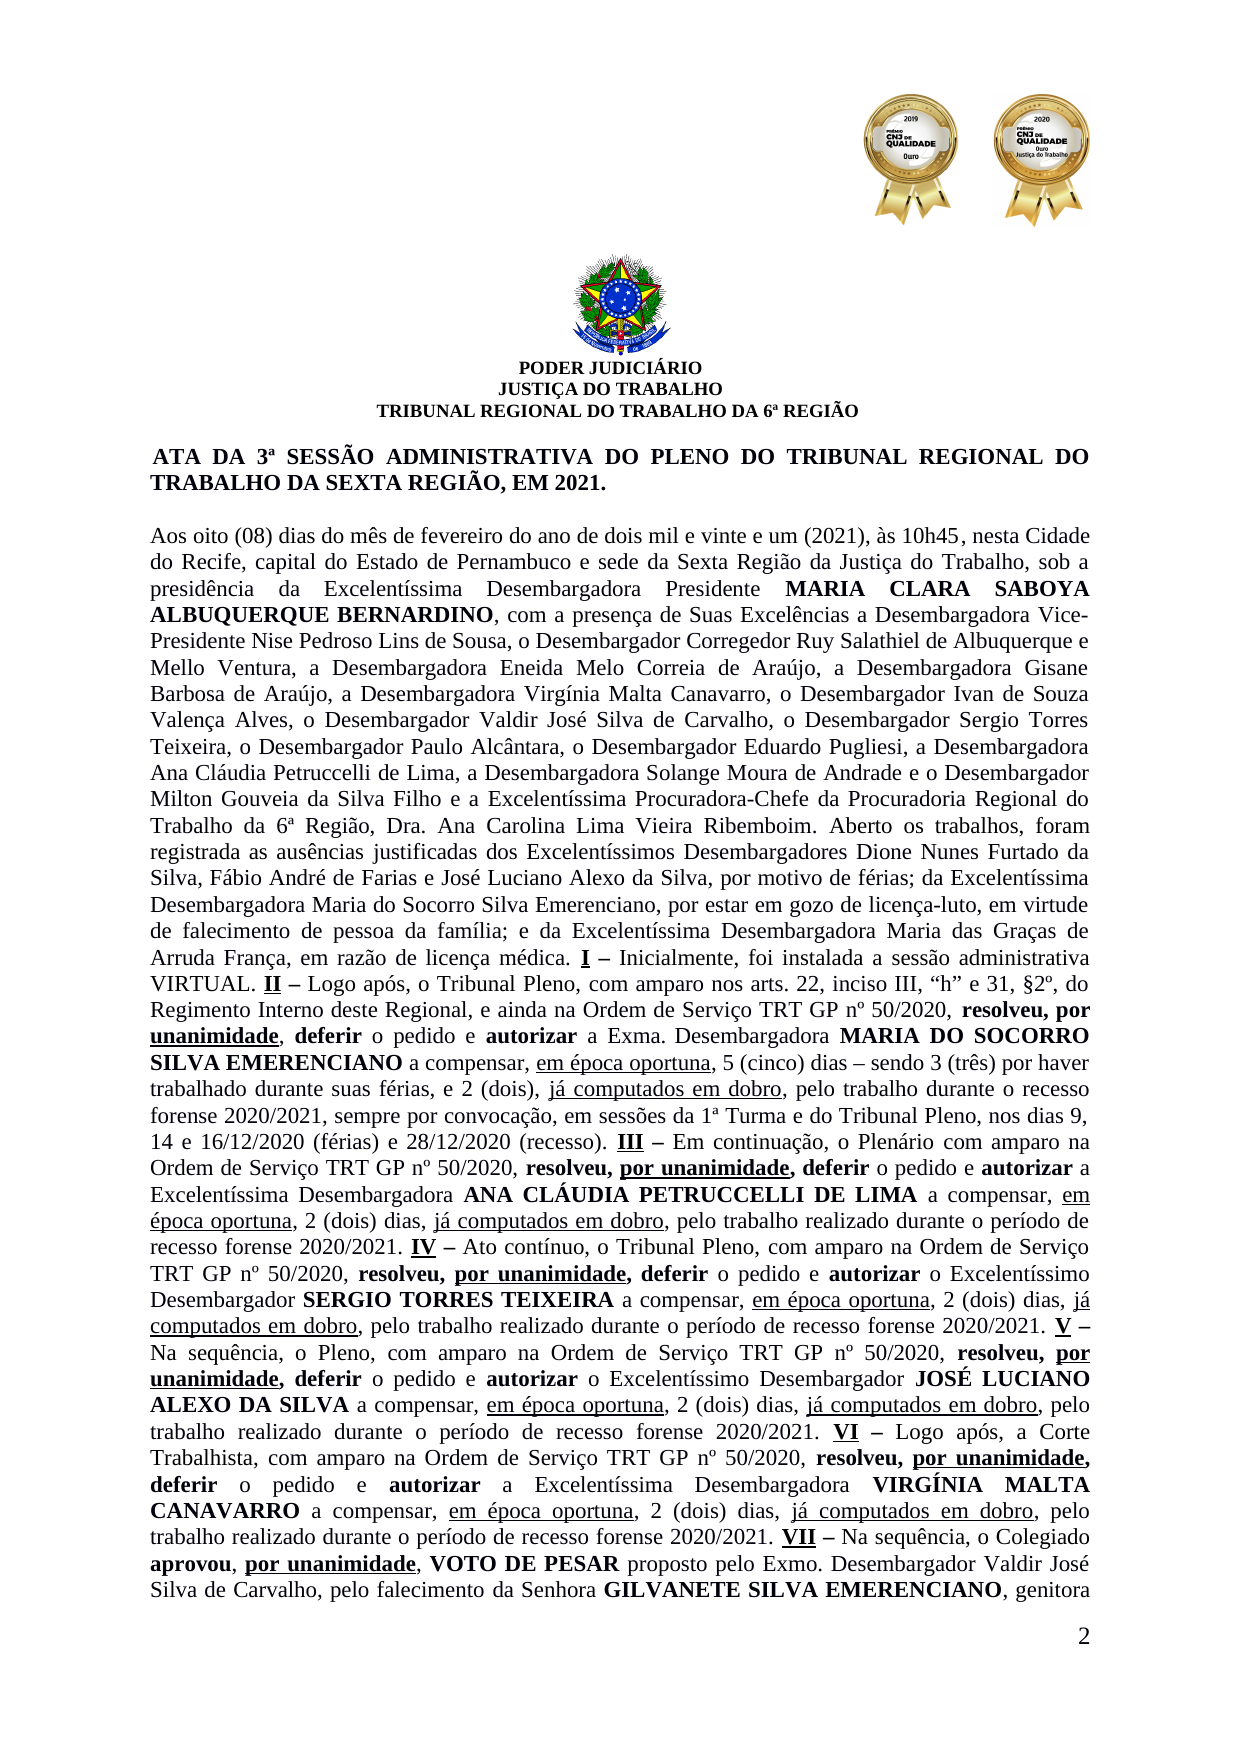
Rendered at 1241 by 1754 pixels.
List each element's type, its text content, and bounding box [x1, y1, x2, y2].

text ATA DA 3ª SESSÃO ADMINISTRATIVA DO PLENO DO TRIBUNAL REGIONAL DO TRABALHO DA SEXTA REGIÃO, EM 2021. [150, 443, 1091, 496]
text Aos oito (08) dias do mês de fevereiro do ano de dois mil e vinte e um (2021), às 10h45, nesta Cidade do Recife, capital do Estado de Pernambuco e sede da Sexta Região da Justiça do Trabalho, sob a presidência da Excelentíssima Desembargadora Presidente MARIA CLARA SABOYA ALBUQUERQUE BERNARDINO, com a presença de Suas Excelências a Desembargadora Vice-Presidente Nise Pedroso Lins de Sousa, o Desembargador Corregedor Ruy Salathiel de Albuquerque e Mello Ventura, a Desembargadora Eneida Melo Correia de Araújo, a Desembargadora Gisane Barbosa de Araújo, a Desembargadora Virgínia Malta Canavarro, o Desembargador Ivan de Souza Valença Alves, o Desembargador Valdir José Silva de Carvalho, o Desembargador Sergio Torres Teixeira, o Desembargador Paulo Alcântara, o Desembargador Eduardo Pugliesi, a Desembargadora Ana Cláudia Petruccelli de Lima, a Desembargadora Solange Moura de Andrade e o Desembargador Milton Gouveia da Silva Filho e a Excelentíssima Procuradora-Chefe da Procuradoria Regional do Trabalho da 6ª Região, Dra. Ana Carolina Lima Vieira Ribemboim. Aberto os trabalhos, foram registrada as ausências justificadas dos Excelentíssimos Desembargadores Dione Nunes Furtado da Silva, Fábio André de Farias e José Luciano Alexo da Silva, por motivo de férias; da Excelentíssima Desembargadora Maria do Socorro Silva Emerenciano, por estar em gozo de licença-luto, em virtude de falecimento de pessoa da família; e da Excelentíssima Desembargadora Maria das Graças de Arruda França, em razão de licença médica. I – Inicialmente, foi instalada a sessão administrativa VIRTUAL. II – Logo após, o Tribunal Pleno, com amparo nos arts. 22, inciso III, “h” e 31, §2º, do Regimento Interno deste Regional, e ainda na Ordem de Serviço TRT GP nº 50/2020, resolveu, por unanimidade, deferir o pedido e autorizar a Exma. Desembargadora MARIA DO SOCORRO SILVA EMERENCIANO a compensar, em época oportuna, 5 (cinco) dias – sendo 3 (três) por haver trabalhado durante suas férias, e 2 (dois), já computados em dobro, pelo trabalho durante o recesso forense 2020/2021, sempre por convocação, em sessões da 1ª Turma e do Tribunal Pleno, nos dias 9, 14 e 16/12/2020 (férias) e 28/12/2020 (recesso). III – Em continuação, o Plenário com amparo na Ordem de Serviço TRT GP nº 50/2020, resolveu, por unanimidade, deferir o pedido e autorizar a Excelentíssima Desembargadora ANA CLÁUDIA PETRUCCELLI DE LIMA a compensar, em época oportuna, 2 (dois) dias, já computados em dobro, pelo trabalho realizado durante o período de recesso forense 2020/2021. IV – Ato contínuo, o Tribunal Pleno, com amparo na Ordem de Serviço TRT GP nº 50/2020, resolveu, por unanimidade, deferir o pedido e autorizar o Excelentíssimo Desembargador SERGIO TORRES TEIXEIRA a compensar, em época oportuna, 2 (dois) dias, já computados em dobro, pelo trabalho realizado durante o período de recesso forense 2020/2021. V – Na sequência, o Pleno, com amparo na Ordem de Serviço TRT GP nº 50/2020, resolveu, por unanimidade, deferir o pedido e autorizar o Excelentíssimo Desembargador JOSÉ LUCIANO ALEXO DA SILVA a compensar, em época oportuna, 2 (dois) dias, já computados em dobro, pelo trabalho realizado durante o período de recesso forense 2020/2021. VI – Logo após, a Corte Trabalhista, com amparo na Ordem de Serviço TRT GP nº 50/2020, resolveu, por unanimidade, deferir o pedido e autorizar a Excelentíssima Desembargadora VIRGÍNIA MALTA CANAVARRO a compensar, em época oportuna, 2 (dois) dias, já computados em dobro, pelo trabalho realizado durante o período de recesso forense 2020/2021. VII – Na sequência, o Colegiado aprovou, por unanimidade, VOTO DE PESAR proposto pelo Exmo. Desembargador Valdir José Silva de Carvalho, pelo falecimento da Senhora GILVANETE SILVA EMERENCIANO, genitora [150, 522, 1090, 1602]
